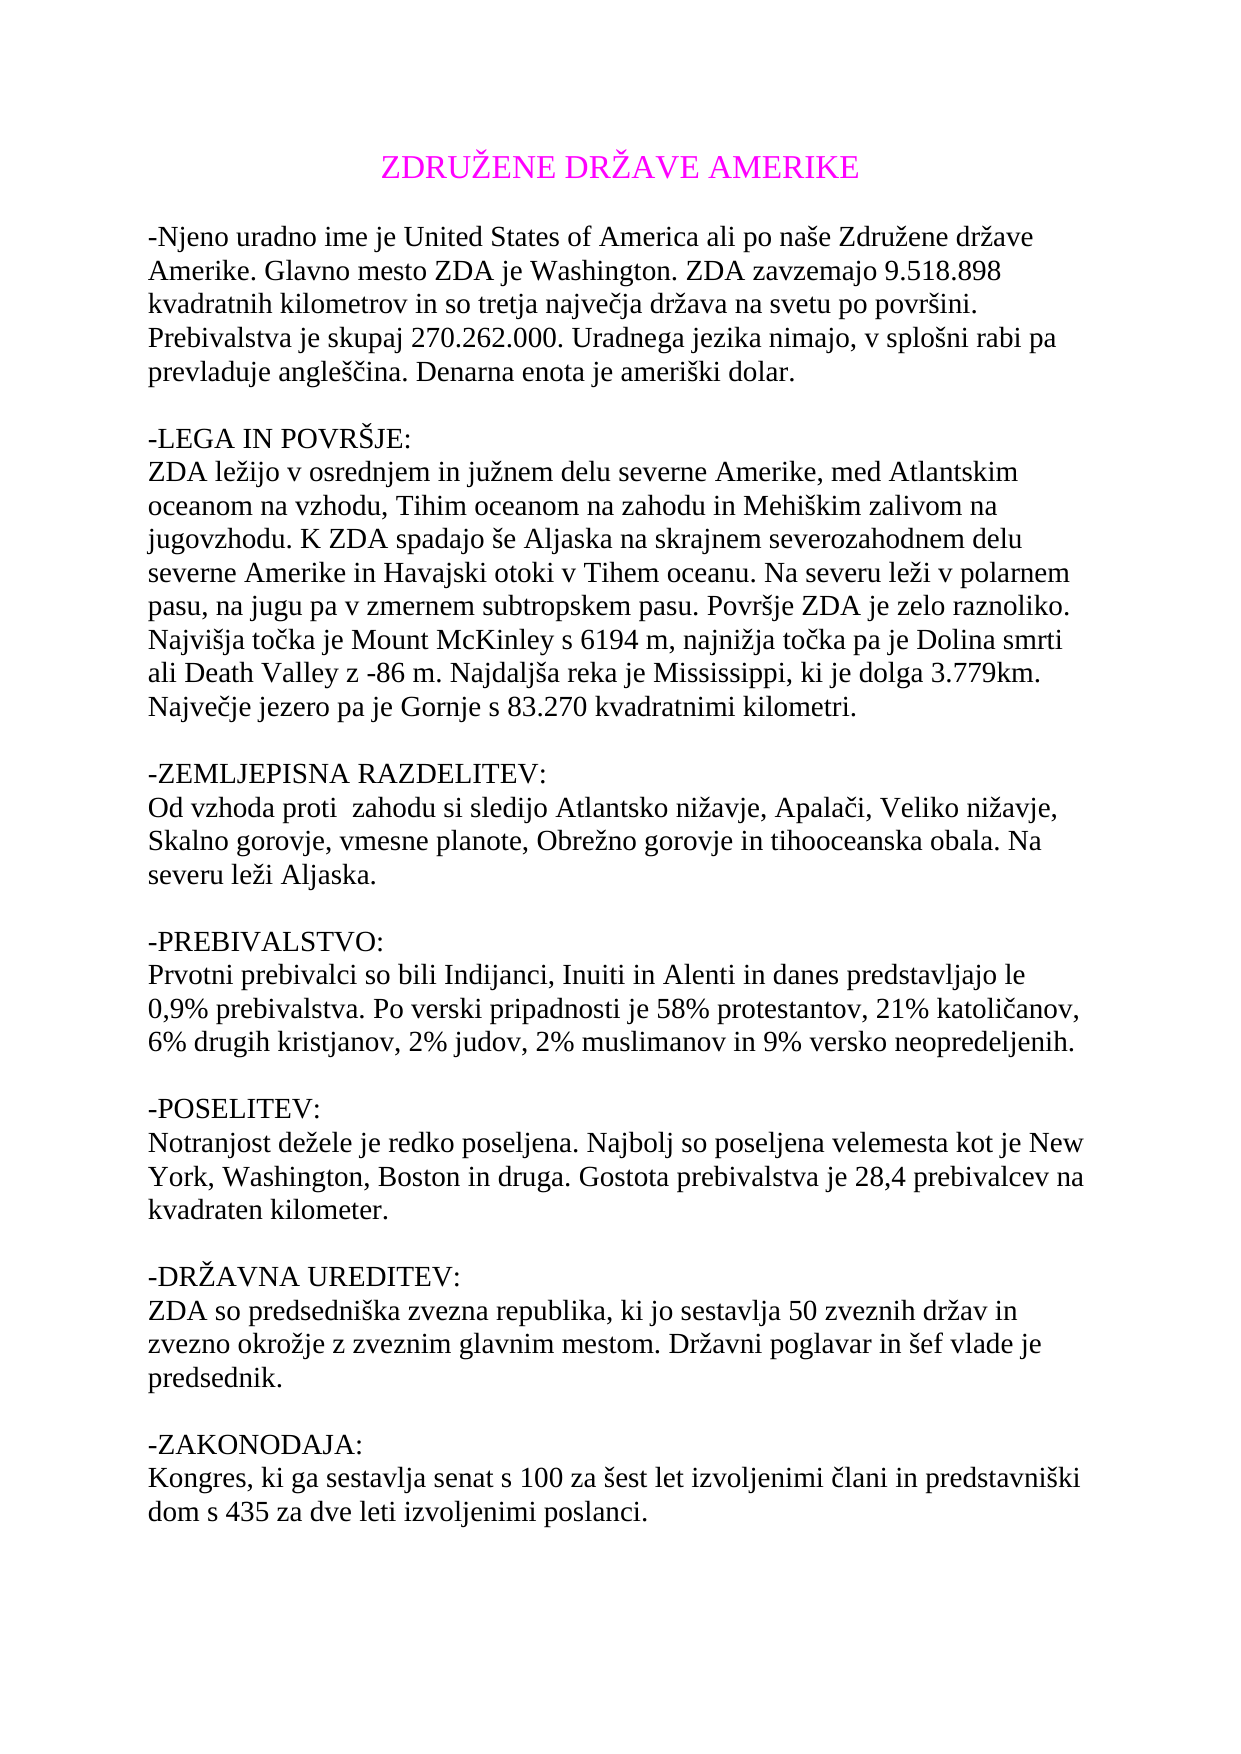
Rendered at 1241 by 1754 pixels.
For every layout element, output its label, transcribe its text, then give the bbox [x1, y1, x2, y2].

text -LEGA IN POVRŠJE: [148, 421, 1093, 454]
text ZDA so predsedniška zvezna republika, ki jo sestavlja 50 zveznih držav in zvezno okrožje z zveznim glavnim mestom. Državni poglavar in šef vlade je predsednik. [148, 1293, 1093, 1393]
text -Njeno uradno ime je United States of America ali po naše Združene države Amerike. Glavno mesto ZDA je Washington. ZDA zavzemajo 9.518.898 kvadratnih kilometrov in so tretja največja država na svetu po površini. Prebivalstva je skupaj 270.262.000. Uradnega jezika nimajo, v splošni rabi pa prevladuje angleščina. Denarna enota je ameriški dolar. [148, 219, 1093, 387]
text Od vzhoda proti zahodu si sledijo Atlantsko nižavje, Apalači, Veliko nižavje, Skalno gorovje, vmesne planote, Obrežno gorovje in tihooceanska obala. Na severu leži Aljaska. [148, 790, 1093, 890]
text Prvotni prebivalci so bili Indijanci, Inuiti in Alenti in danes predstavljajo le 0,9% prebivalstva. Po verski pripadnosti je 58% protestantov, 21% katoličanov, 6% drugih kristjanov, 2% judov, 2% muslimanov in 9% versko neopredeljenih. [148, 957, 1093, 1058]
text -ZAKONODAJA: [148, 1427, 1093, 1461]
text ZDA ležijo v osrednjem in južnem delu severne Amerike, med Atlantskim oceanom na vzhodu, Tihim oceanom na zahodu in Mehiškim zalivom na jugovzhodu. K ZDA spadajo še Aljaska na skrajnem severozahodnem delu severne Amerike in Havajski otoki v Tihem oceanu. Na severu leži v polarnem pasu, na jugu pa v zmernem subtropskem pasu. Površje ZDA je zelo raznoliko. Najvišja točka je Mount McKinley s 6194 m, najnižja točka pa je Dolina smrti ali Death Valley z -86 m. Najdaljša reka je Mississippi, ki je dolga 3.779km. Največje jezero pa je Gornje s 83.270 kvadratnimi kilometri. [148, 454, 1093, 723]
text -PREBIVALSTVO: [148, 924, 1093, 957]
text Notranjost dežele je redko poseljena. Najbolj so poseljena velemesta kot je New York, Washington, Boston in druga. Gostota prebivalstva je 28,4 prebivalcev na kvadraten kilometer. [148, 1125, 1093, 1226]
text -POSELITEV: [148, 1092, 1093, 1125]
text ZDRUŽENE DRŽAVE AMERIKE [148, 148, 1093, 186]
text -ZEMLJEPISNA RAZDELITEV: [148, 756, 1093, 790]
text -DRŽAVNA UREDITEV: [148, 1259, 1093, 1293]
text Kongres, ki ga sestavlja senat s 100 za šest let izvoljenimi člani in predstavniški dom s 435 za dve leti izvoljenimi poslanci. [148, 1461, 1093, 1528]
